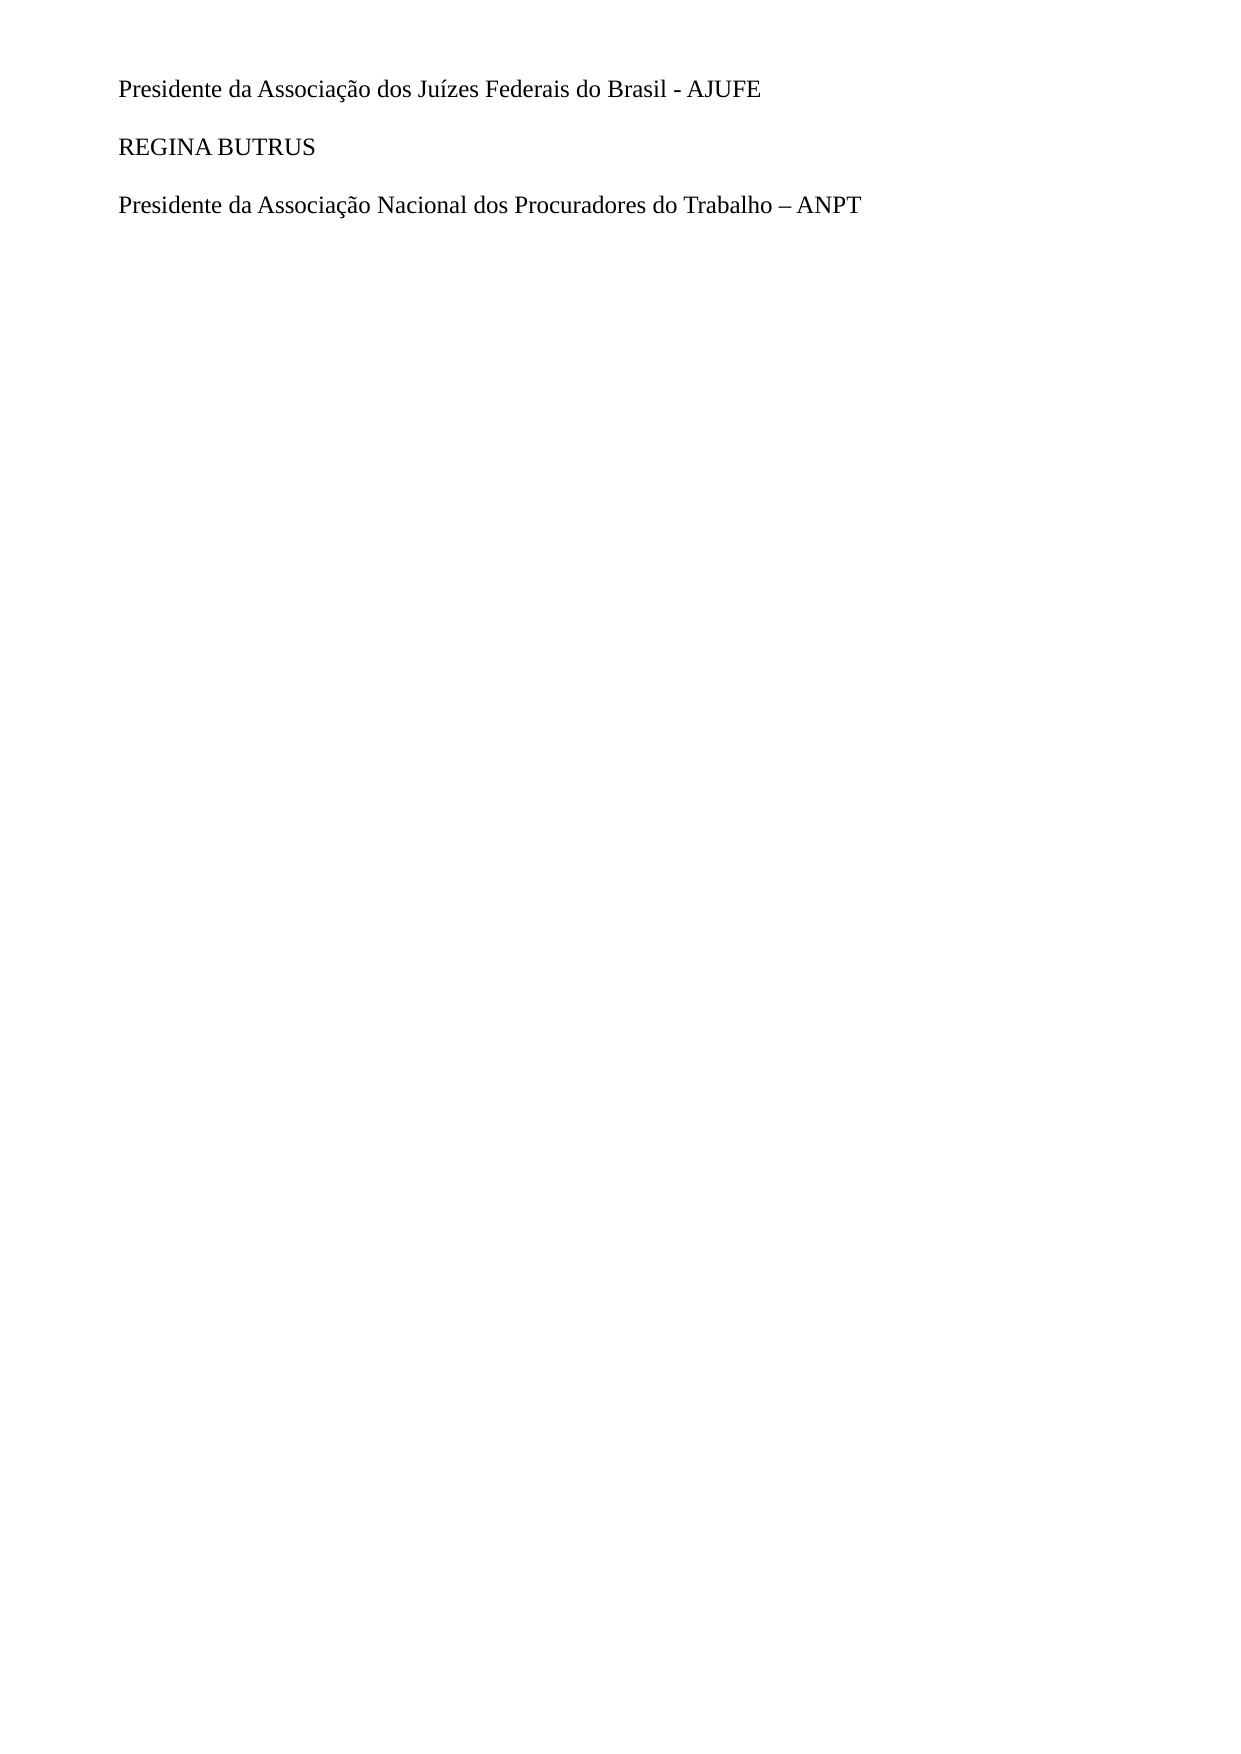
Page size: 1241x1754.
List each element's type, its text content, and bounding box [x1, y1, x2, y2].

text REGINA BUTRUS [118, 132, 1063, 161]
text Presidente da Associação Nacional dos Procuradores do Trabalho – ANPT [118, 190, 1063, 219]
text Presidente da Associação dos Juízes Federais do Brasil - AJUFE [118, 74, 1063, 103]
